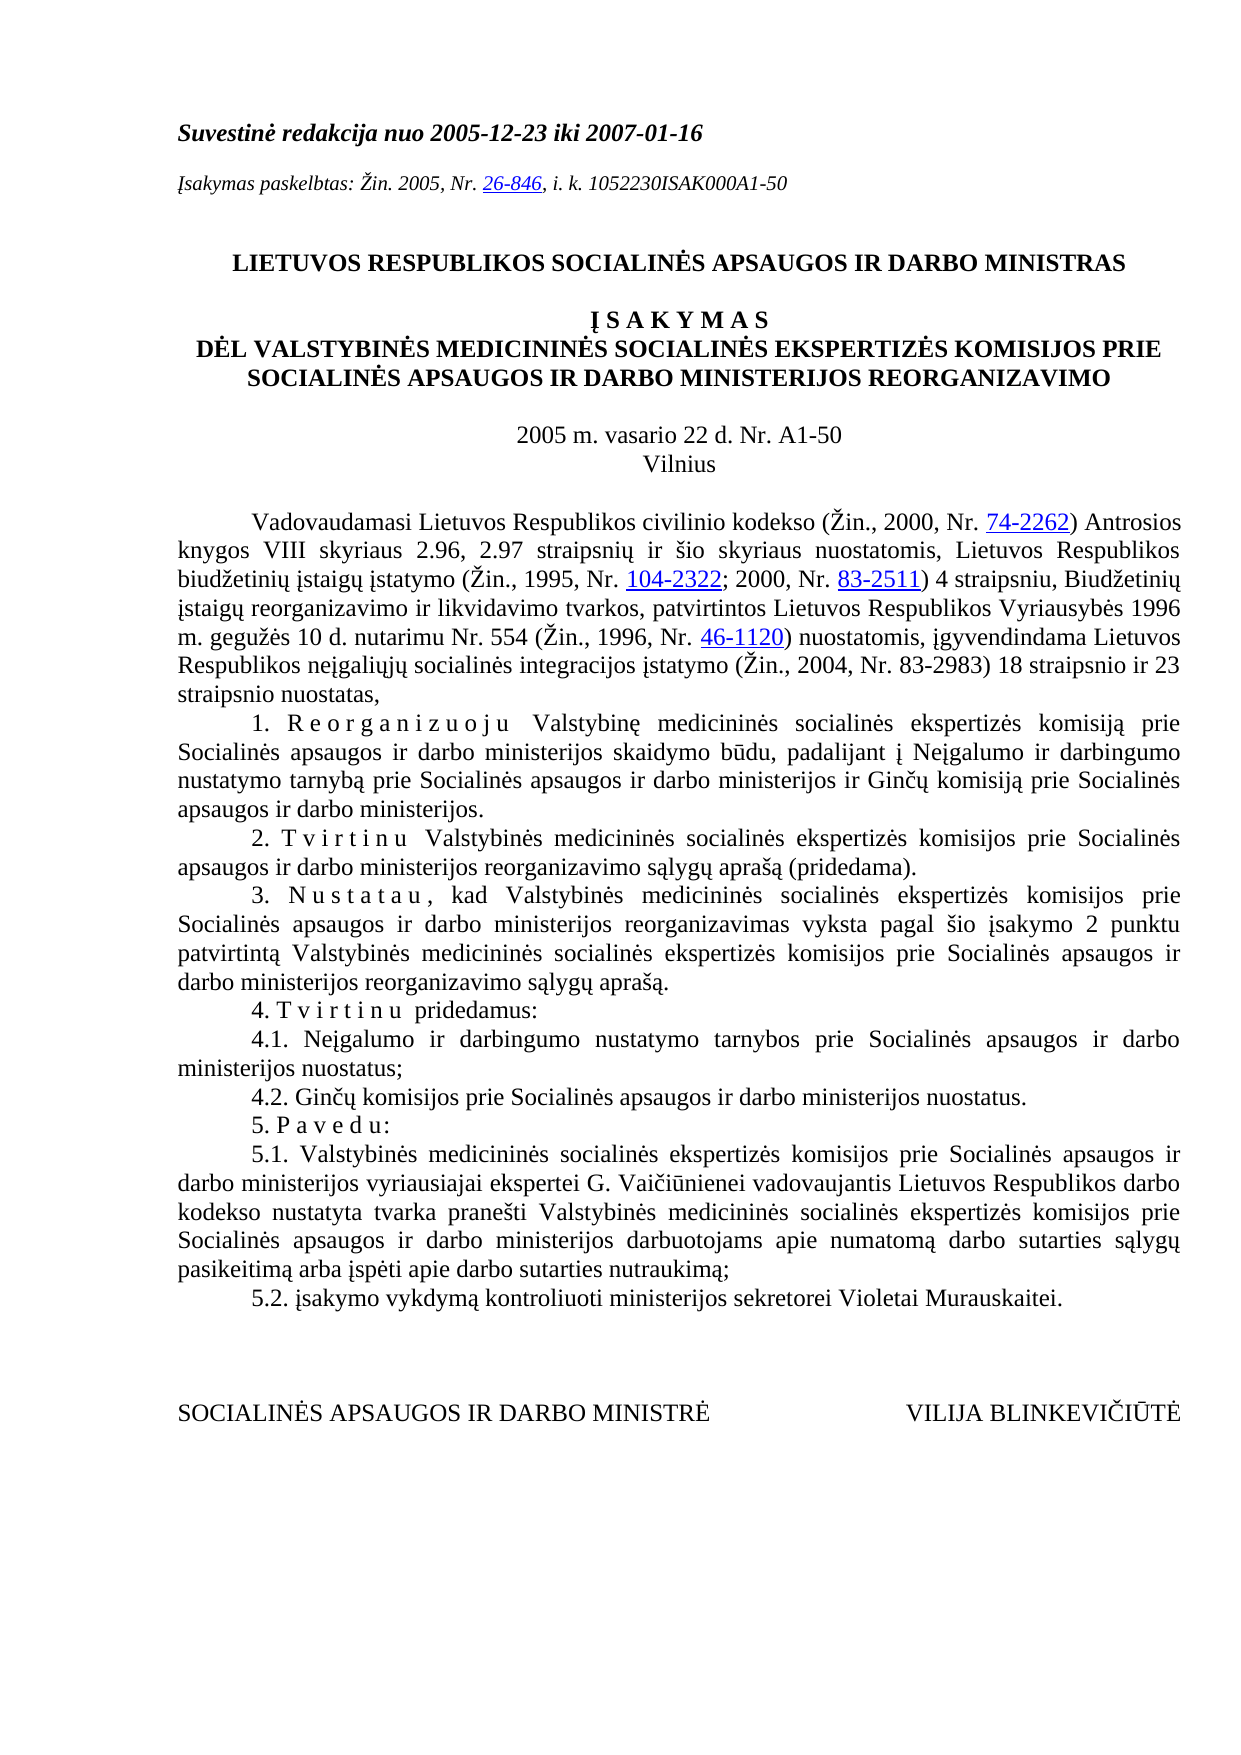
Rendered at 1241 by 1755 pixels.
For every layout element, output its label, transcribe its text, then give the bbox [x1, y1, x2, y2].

text DĖL VALSTYBINĖS MEDICININĖS SOCIALINĖS EKSPERTIZĖS KOMISIJOS PRIE SOCIALINĖS APSAUGOS IR DARBO MINISTERIJOS REORGANIZAVIMO [177, 334, 1181, 392]
text 5.1. Valstybinės medicininės socialinės ekspertizės komisijos prie Socialinės apsaugos ir darbo ministerijos vyriausiajai ekspertei G. Vaičiūnienei vadovaujantis Lietuvos Respublikos darbo kodekso nustatyta tvarka pranešti Valstybinės medicininės socialinės ekspertizės komisijos prie Socialinės apsaugos ir darbo ministerijos darbuotojams apie numatomą darbo sutarties sąlygų pasikeitimą arba įspėti apie darbo sutarties nutraukimą; [177, 1139, 1181, 1283]
text 2005 m. vasario 22 d. Nr. A1-50 [177, 420, 1181, 449]
text 5. Pavedu: [177, 1110, 1181, 1139]
text SOCIALINĖS APSAUGOS IR DARBO MINISTRĖ VILIJA BLINKEVIČIŪTĖ [177, 1398, 1181, 1427]
text Suvestinė redakcija nuo 2005-12-23 iki 2007-01-16 [177, 118, 1181, 147]
text 5.2. įsakymo vykdymą kontroliuoti ministerijos sekretorei Violetai Murauskaitei. [177, 1283, 1181, 1312]
text 1. Reorganizuoju Valstybinę medicininės socialinės ekspertizės komisiją prie Socialinės apsaugos ir darbo ministerijos skaidymo būdu, padalijant į Neįgalumo ir darbingumo nustatymo tarnybą prie Socialinės apsaugos ir darbo ministerijos ir Ginčų komisiją prie Socialinės apsaugos ir darbo ministerijos. [177, 708, 1181, 823]
text 2. Tvirtinu Valstybinės medicininės socialinės ekspertizės komisijos prie Socialinės apsaugos ir darbo ministerijos reorganizavimo sąlygų aprašą (pridedama). [177, 823, 1181, 880]
text 4. Tvirtinu pridedamus: [177, 995, 1181, 1024]
text Į S A K Y M A S [177, 305, 1181, 334]
text Vilnius [177, 449, 1181, 478]
text 3. Nustatau, kad Valstybinės medicininės socialinės ekspertizės komisijos prie Socialinės apsaugos ir darbo ministerijos reorganizavimas vyksta pagal šio įsakymo 2 punktu patvirtintą Valstybinės medicininės socialinės ekspertizės komisijos prie Socialinės apsaugos ir darbo ministerijos reorganizavimo sąlygų aprašą. [177, 880, 1181, 995]
text Įsakymas paskelbtas: Žin. 2005, Nr. 26-846, i. k. 1052230ISAK000A1-50 [177, 171, 1181, 195]
text 4.2. Ginčų komisijos prie Socialinės apsaugos ir darbo ministerijos nuostatus. [177, 1082, 1181, 1110]
text Vadovaudamasi Lietuvos Respublikos civilinio kodekso (Žin., 2000, Nr. 74-2262) Antrosios knygos VIII skyriaus 2.96, 2.97 straipsnių ir šio skyriaus nuostatomis, Lietuvos Respublikos biudžetinių įstaigų įstatymo (Žin., 1995, Nr. 104-2322; 2000, Nr. 83-2511) 4 straipsniu, Biudžetinių įstaigų reorganizavimo ir likvidavimo tvarkos, patvirtintos Lietuvos Respublikos Vyriausybės 1996 m. gegužės 10 d. nutarimu Nr. 554 (Žin., 1996, Nr. 46-1120) nuostatomis, įgyvendindama Lietuvos Respublikos neįgaliųjų socialinės integracijos įstatymo (Žin., 2004, Nr. 83-2983) 18 straipsnio ir 23 straipsnio nuostatas, [177, 507, 1181, 708]
text LIETUVOS RESPUBLIKOS SOCIALINĖS APSAUGOS IR DARBO MINISTRAS [177, 248, 1181, 277]
text 4.1. Neįgalumo ir darbingumo nustatymo tarnybos prie Socialinės apsaugos ir darbo ministerijos nuostatus; [177, 1024, 1181, 1082]
